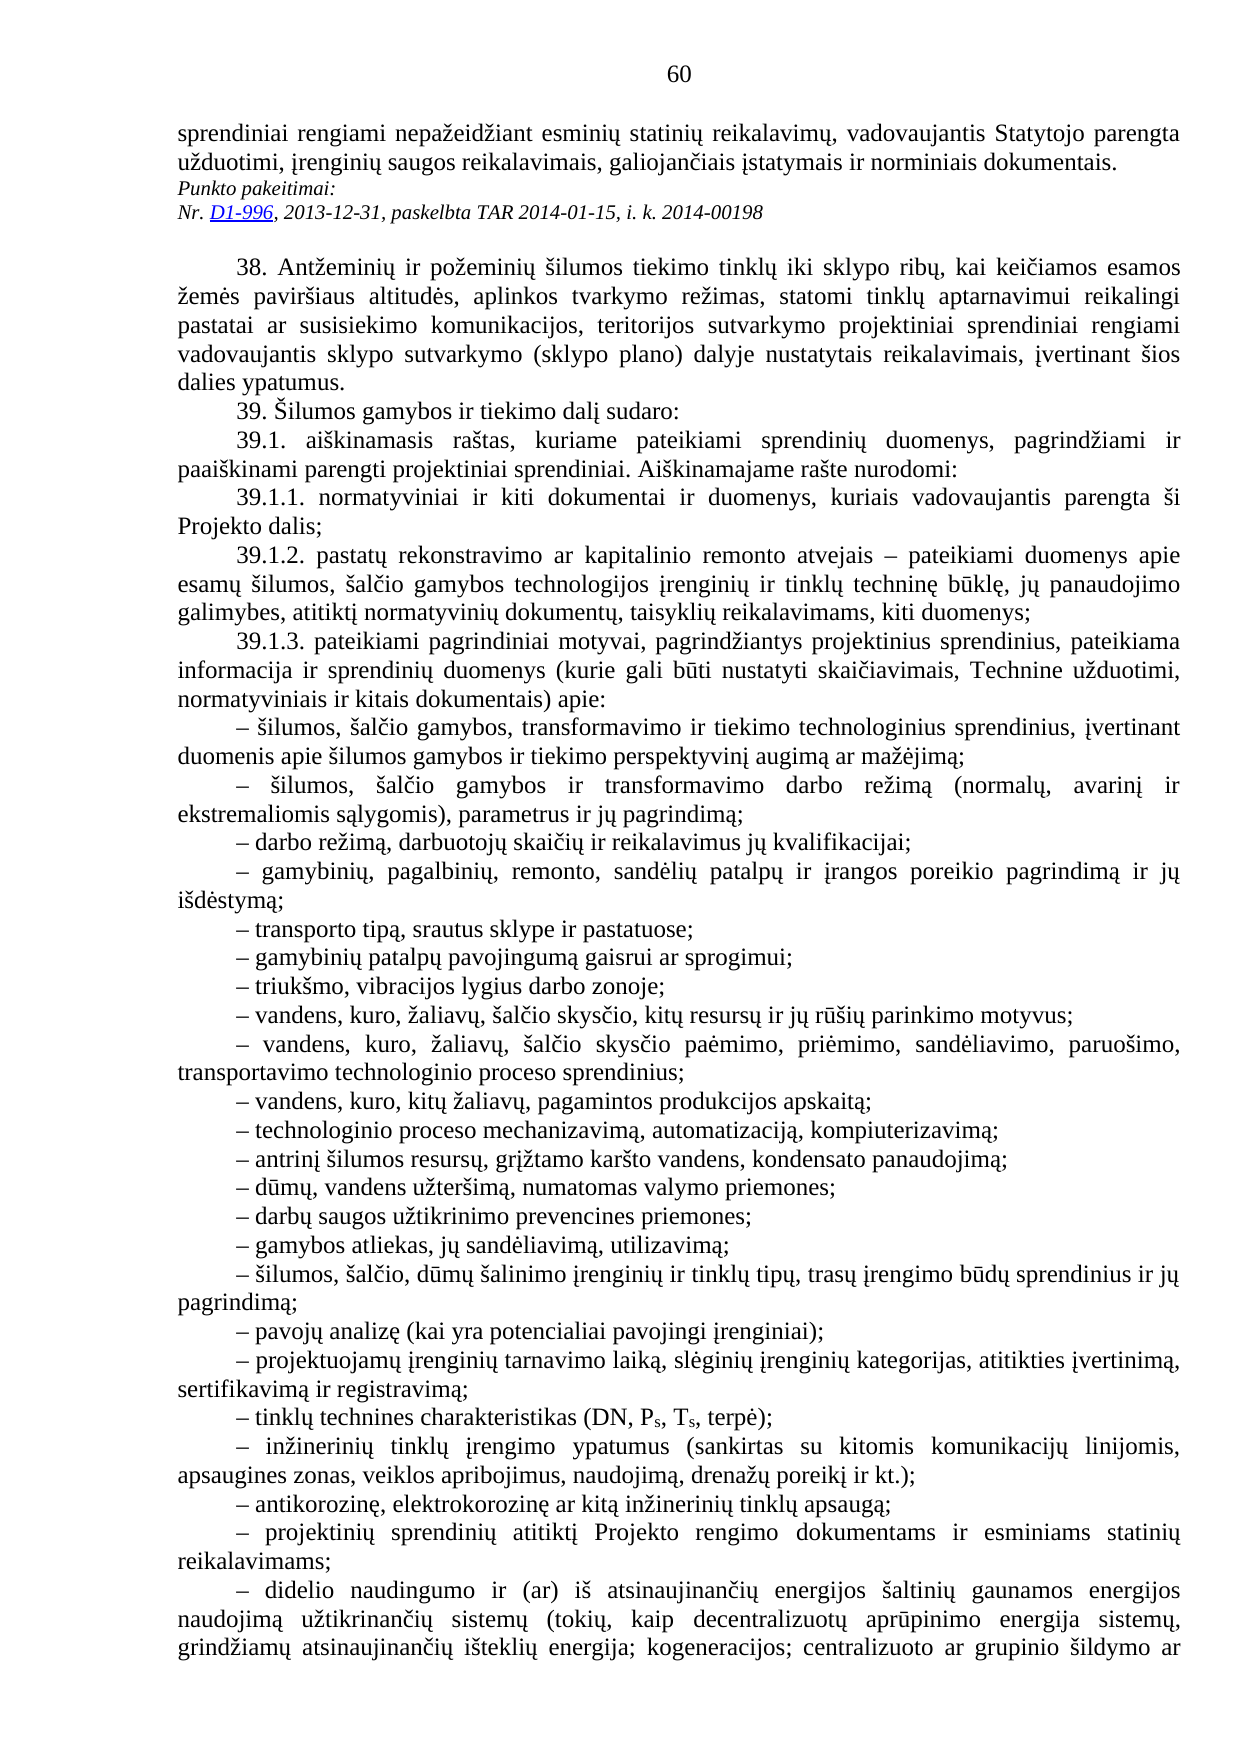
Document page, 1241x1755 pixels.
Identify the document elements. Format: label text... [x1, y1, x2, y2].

text – šilumos, šalčio, dūmų šalinimo įrenginių ir tinklų tipų, trasų įrengimo būdų sprendinius ir jų pagrindimą; [177, 1259, 1181, 1316]
text – dūmų, vandens užteršimą, numatomas valymo priemones; [177, 1172, 1181, 1201]
text – inžinerinių tinklų įrengimo ypatumus (sankirtas su kitomis komunikacijų linijomis, apsaugines zonas, veiklos apribojimus, naudojimą, drenažų poreikį ir kt.); [177, 1431, 1181, 1489]
text – vandens, kuro, žaliavų, šalčio skysčio paėmimo, priėmimo, sandėliavimo, paruošimo, transportavimo technologinio proceso sprendinius; [177, 1029, 1181, 1086]
text sprendiniai rengiami nepažeidžiant esminių statinių reikalavimų, vadovaujantis Statytojo parengta užduotimi, įrenginių saugos reikalavimais, galiojančiais įstatymais ir norminiais dokumentais. [177, 118, 1181, 176]
text – gamybinių, pagalbinių, remonto, sandėlių patalpų ir įrangos poreikio pagrindimą ir jų išdėstymą; [177, 856, 1181, 914]
text 39.1.1. normatyviniai ir kiti dokumentai ir duomenys, kuriais vadovaujantis parengta ši Projekto dalis; [177, 482, 1181, 540]
text – antrinį šilumos resursų, grįžtamo karšto vandens, kondensato panaudojimą; [177, 1144, 1181, 1172]
text – vandens, kuro, žaliavų, šalčio skysčio, kitų resursų ir jų rūšių parinkimo motyvus; [177, 1000, 1181, 1029]
text Punkto pakeitimai: [177, 176, 1181, 200]
text – šilumos, šalčio gamybos, transformavimo ir tiekimo technologinius sprendinius, įvertinant duomenis apie šilumos gamybos ir tiekimo perspektyvinį augimą ar mažėjimą; [177, 712, 1181, 770]
text 38. Antžeminių ir požeminių šilumos tiekimo tinklų iki sklypo ribų, kai keičiamos esamos žemės paviršiaus altitudės, aplinkos tvarkymo režimas, statomi tinklų aptarnavimui reikalingi pastatai ar susisiekimo komunikacijos, teritorijos sutvarkymo projektiniai sprendiniai rengiami vadovaujantis sklypo sutvarkymo (sklypo plano) dalyje nustatytais reikalavimais, įvertinant šios dalies ypatumus. [177, 252, 1181, 396]
text – triukšmo, vibracijos lygius darbo zonoje; [177, 971, 1181, 1000]
text – transporto tipą, srautus sklype ir pastatuose; [177, 914, 1181, 942]
text – didelio naudingumo ir (ar) iš atsinaujinančių energijos šaltinių gaunamos energijos naudojimą užtikrinančių sistemų (tokių, kaip decentralizuotų aprūpinimo energija sistemų, grindžiamų atsinaujinančių išteklių energija; kogeneracijos; centralizuoto ar grupinio šildymo ar [177, 1575, 1181, 1661]
text – darbų saugos užtikrinimo prevencines priemones; [177, 1201, 1181, 1230]
text – tinklų technines charakteristikas (DN, Ps, Ts, terpė); [177, 1402, 1181, 1431]
text – gamybos atliekas, jų sandėliavimą, utilizavimą; [177, 1230, 1181, 1259]
text – šilumos, šalčio gamybos ir transformavimo darbo režimą (normalų, avarinį ir ekstremaliomis sąlygomis), parametrus ir jų pagrindimą; [177, 770, 1181, 827]
text – pavojų analizę (kai yra potencialiai pavojingi įrenginiai); [177, 1316, 1181, 1345]
text – antikorozinę, elektrokorozinę ar kitą inžinerinių tinklų apsaugą; [177, 1489, 1181, 1517]
text 39.1.2. pastatų rekonstravimo ar kapitalinio remonto atvejais – pateikiami duomenys apie esamų šilumos, šalčio gamybos technologijos įrenginių ir tinklų techninę būklę, jų panaudojimo galimybes, atitiktį normatyvinių dokumentų, taisyklių reikalavimams, kiti duomenys; [177, 540, 1181, 626]
text – projektuojamų įrenginių tarnavimo laiką, slėginių įrenginių kategorijas, atitikties įvertinimą, sertifikavimą ir registravimą; [177, 1345, 1181, 1402]
text – gamybinių patalpų pavojingumą gaisrui ar sprogimui; [177, 942, 1181, 971]
text 39.1. aiškinamasis raštas, kuriame pateikiami sprendinių duomenys, pagrindžiami ir paaiškinami parengti projektiniai sprendiniai. Aiškinamajame rašte nurodomi: [177, 425, 1181, 482]
text – darbo režimą, darbuotojų skaičių ir reikalavimus jų kvalifikacijai; [177, 827, 1181, 856]
text Nr. D1-996, 2013-12-31, paskelbta TAR 2014-01-15, i. k. 2014-00198 [177, 200, 1181, 224]
text 39.1.3. pateikiami pagrindiniai motyvai, pagrindžiantys projektinius sprendinius, pateikiama informacija ir sprendinių duomenys (kurie gali būti nustatyti skaičiavimais, Technine užduotimi, normatyviniais ir kitais dokumentais) apie: [177, 626, 1181, 712]
text – technologinio proceso mechanizavimą, automatizaciją, kompiuterizavimą; [177, 1115, 1181, 1144]
text – projektinių sprendinių atitiktį Projekto rengimo dokumentams ir esminiams statinių reikalavimams; [177, 1517, 1181, 1575]
text – vandens, kuro, kitų žaliavų, pagamintos produkcijos apskaitą; [177, 1086, 1181, 1115]
text 39. Šilumos gamybos ir tiekimo dalį sudaro: [177, 396, 1181, 425]
